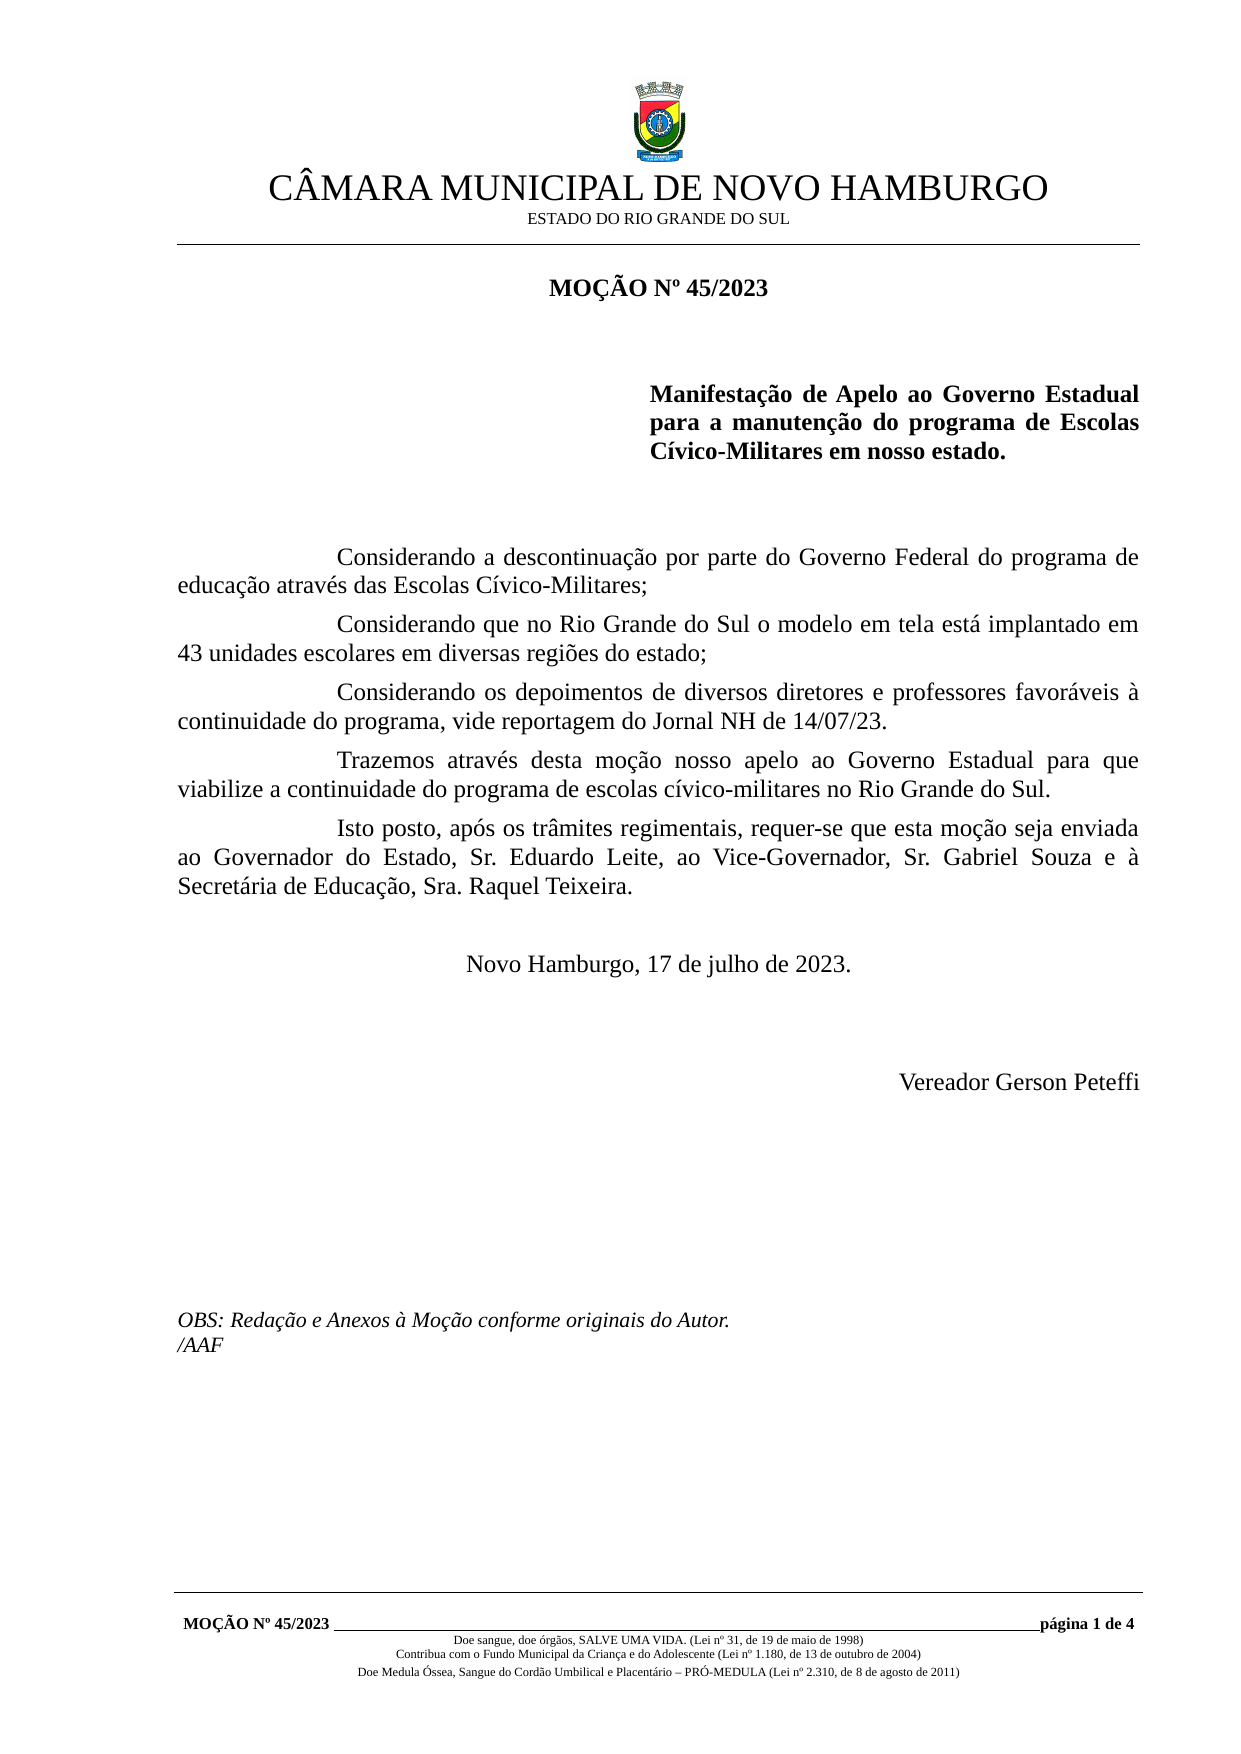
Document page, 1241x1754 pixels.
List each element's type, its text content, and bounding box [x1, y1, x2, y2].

text Vereador Gerson Peteffi [177, 1067, 1140, 1095]
text Considerando que no Rio Grande do Sul o modelo em tela está implantado em 43 unidades escolares em diversas regiões do estado; [177, 609, 1140, 667]
picture [629, 75, 688, 166]
text Considerando a descontinuação por parte do Governo Federal do programa de educação através das Escolas Cívico-Militares; [177, 542, 1140, 599]
text /AAF [177, 1332, 1140, 1357]
text Manifestação de Apelo ao Governo Estadual para a manutenção do programa de Escolas Cívico-Militares em nosso estado. [649, 379, 1140, 465]
text Trazemos através desta moção nosso apelo ao Governo Estadual para que viabilize a continuidade do programa de escolas cívico-militares no Rio Grande do Sul. [177, 745, 1140, 803]
text Considerando os depoimentos de diversos diretores e professores favoráveis à continuidade do programa, vide reportagem do Jornal NH de 14/07/23. [177, 677, 1140, 735]
text MOÇÃO Nº 45/2023 [177, 273, 1140, 302]
text OBS: Redação e Anexos à Moção conforme originais do Autor. [177, 1307, 1140, 1332]
text Isto posto, após os trâmites regimentais, requer-se que esta moção seja enviada ao Governador do Estado, Sr. Eduardo Leite, ao Vice-Governador, Sr. Gabriel Souza e à Secretária de Educação, Sra. Raquel Teixeira. [177, 813, 1140, 899]
text Novo Hamburgo, 17 de julho de 2023. [177, 949, 1140, 978]
